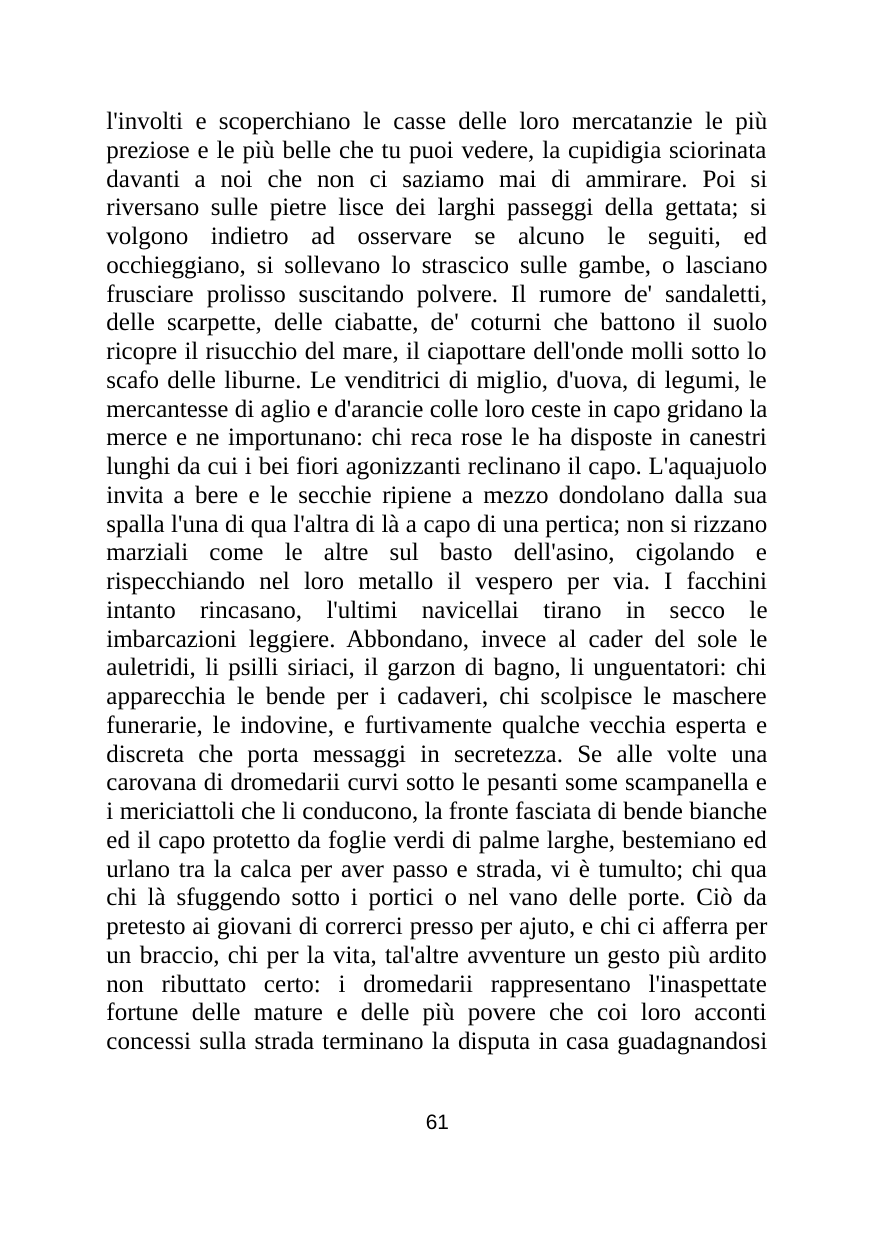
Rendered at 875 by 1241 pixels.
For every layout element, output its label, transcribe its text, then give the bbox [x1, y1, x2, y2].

text l'involti e scoperchiano le casse delle loro mercatanzie le più preziose e le più belle che tu puoi vedere, la cupidigia sciorinata davanti a noi che non ci saziamo mai di ammirare. Poi si riversano sulle pietre lisce dei larghi passeggi della gettata; si volgono indietro ad osservare se alcuno le seguiti, ed occhieggiano, si sollevano lo strascico sulle gambe, o lasciano frusciare prolisso suscitando polvere. Il rumore de' sandaletti, delle scarpette, delle ciabatte, de' coturni che battono il suolo ricopre il risucchio del mare, il ciapottare dell'onde molli sotto lo scafo delle liburne. Le venditrici di miglio, d'uova, di legumi, le mercantesse di aglio e d'arancie colle loro ceste in capo gridano la merce e ne importunano: chi reca rose le ha disposte in canestri lunghi da cui i bei fiori agonizzanti reclinano il capo. L'aquajuolo invita a bere e le secchie ripiene a mezzo dondolano dalla sua spalla l'una di qua l'altra di là a capo di una pertica; non si rizzano marziali come le altre sul basto dell'asino, cigolando e rispecchiando nel loro metallo il vespero per via. I facchini intanto rincasano, l'ultimi navicellai tirano in secco le imbarcazioni leggiere. Abbondano, invece al cader del sole le auletridi, li psilli siriaci, il garzon di bagno, li unguentatori: chi apparecchia le bende per i cadaveri, chi scolpisce le maschere funerarie, le indovine, e furtivamente qualche vecchia esperta e discreta che porta messaggi in secretezza. Se alle volte una carovana di dromedarii curvi sotto le pesanti some scampanella e i mericiattoli che li conducono, la fronte fasciata di bende bianche ed il capo protetto da foglie verdi di palme larghe, bestemiano ed urlano tra la calca per aver passo e strada, vi è tumulto; chi qua chi là sfuggendo sotto i portici o nel vano delle porte. Ciò da pretesto ai giovani di correrci presso per ajuto, e chi ci afferra per un braccio, chi per la vita, tal'altre avventure un gesto più ardito non ributtato certo: i dromedarii rappresentano l'inaspettate fortune delle mature e delle più povere che coi loro acconti concessi sulla strada terminano la disputa in casa guadagnandosi [106, 106, 768, 1055]
